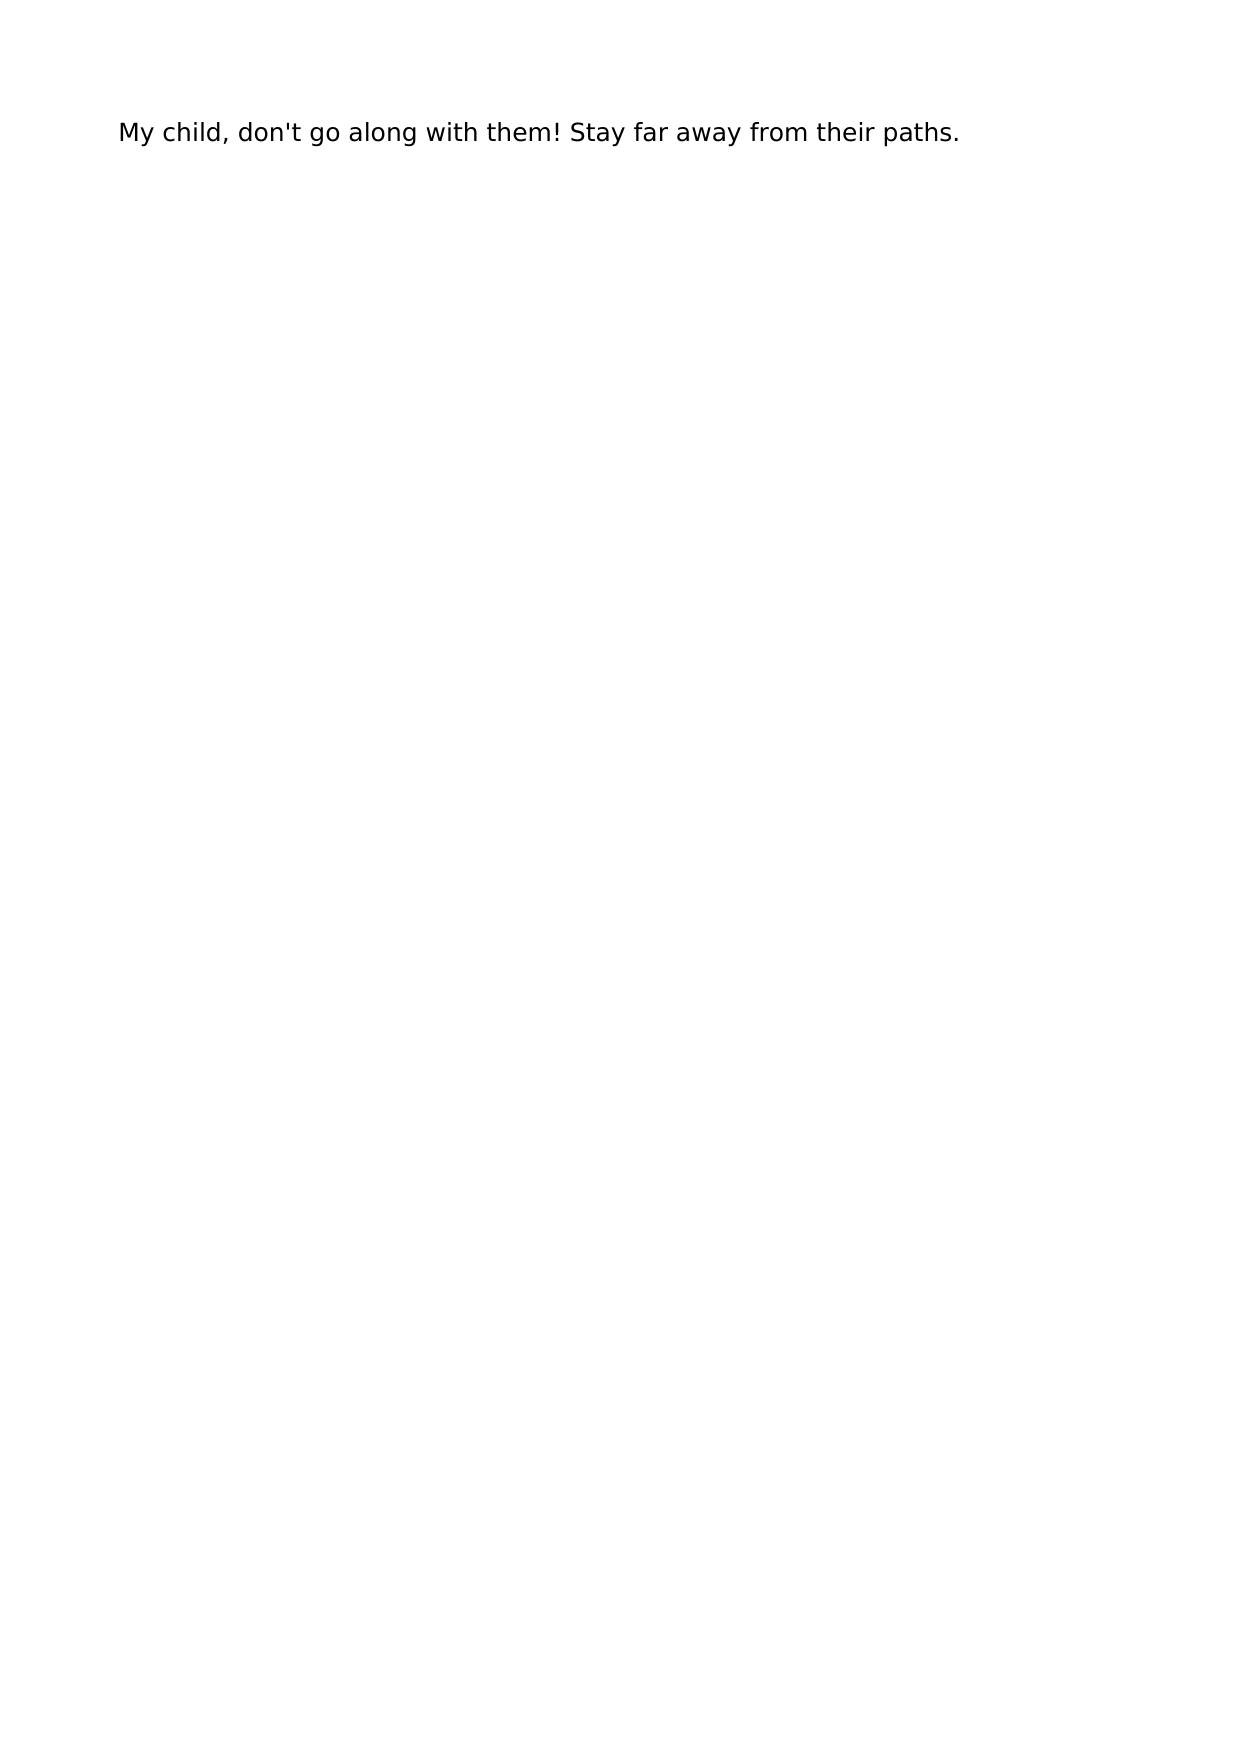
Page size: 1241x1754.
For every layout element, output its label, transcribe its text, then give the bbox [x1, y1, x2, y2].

text My child, don't go along with them! Stay far away from their paths. [118, 118, 1122, 147]
